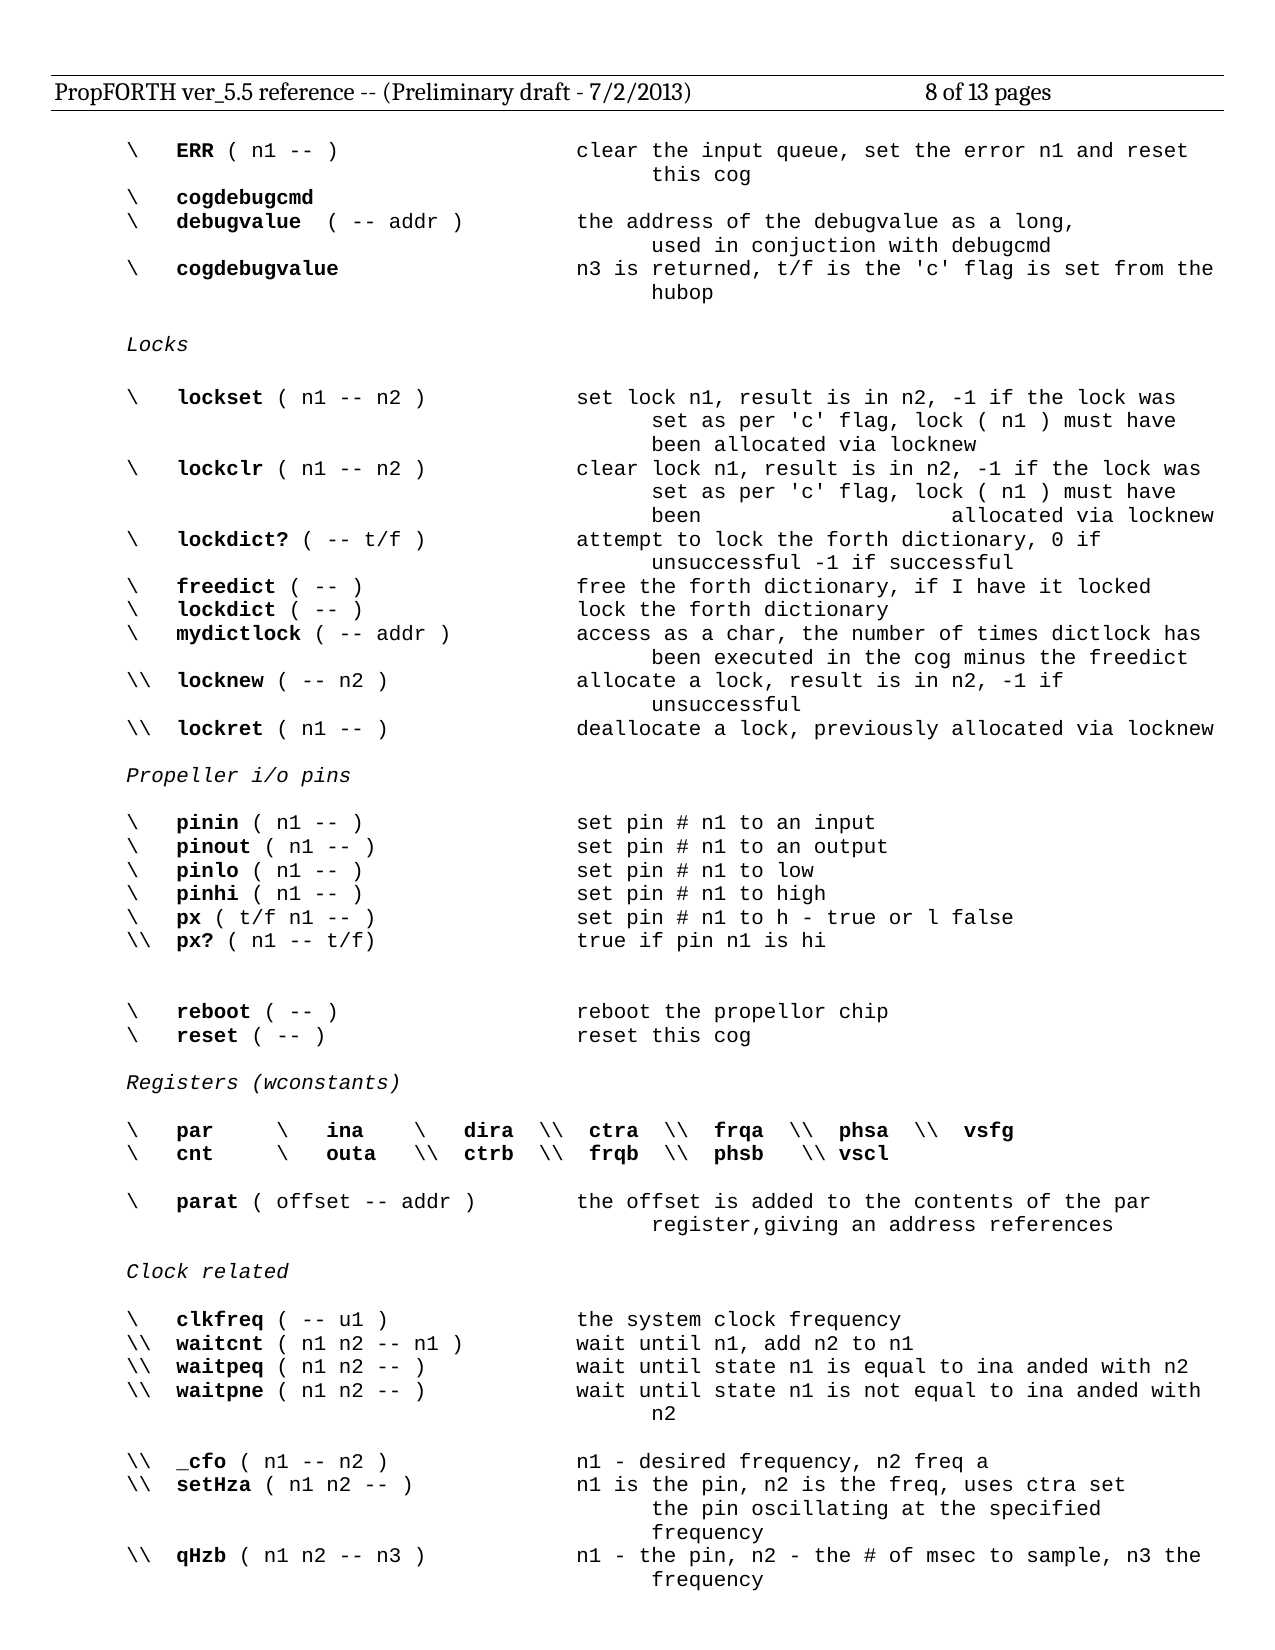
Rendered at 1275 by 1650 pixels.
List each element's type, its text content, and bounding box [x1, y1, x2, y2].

text used in conjuction with debugcmd [126, 234, 1224, 258]
text \\ qHzb ( n1 n2 -- n3 ) n1 - the pin, n2 - the # of msec to sample, n3 the frequency [126, 1545, 1224, 1593]
text \\ waitcnt ( n1 n2 -- n1 ) wait until n1, add n2 to n1 [126, 1332, 1224, 1356]
text \ lockset ( n1 -- n2 ) set lock n1, result is in n2, -1 if the lock was set as per 'c' flag, lock ( n1 ) must have been allocated via locknew [126, 387, 1224, 458]
text \\ waitpeq ( n1 n2 -- ) wait until state n1 is equal to ina anded with n2 [126, 1356, 1224, 1380]
text \\ _cfo ( n1 -- n2 ) n1 - desired frequency, n2 freq a [126, 1451, 1224, 1474]
text \\ waitpne ( n1 n2 -- ) wait until state n1 is not equal to ina anded with n2 [126, 1380, 1224, 1427]
text \ cogdebugvalue n3 is returned, t/f is the 'c' flag is set from the [126, 258, 1224, 282]
text \ reboot ( -- ) reboot the propellor chip [126, 1001, 1224, 1025]
text \ pinin ( n1 -- ) set pin # n1 to an input [126, 812, 1224, 836]
text \ mydictlock ( -- addr ) access as a char, the number of times dictlock has been executed in the cog minus the freedict [126, 623, 1224, 670]
text \ freedict ( -- ) free the forth dictionary, if I have it locked [126, 576, 1224, 599]
text \ debugvalue ( -- addr ) the address of the debugvalue as a long, [126, 211, 1224, 234]
text \ reset ( -- ) reset this cog [126, 1025, 1224, 1049]
text \ cogdebugcmd [126, 187, 1224, 211]
text \ clkfreq ( -- u1 ) the system clock frequency [126, 1309, 1224, 1332]
text \\ setHza ( n1 n2 -- ) n1 is the pin, n2 is the freq, uses ctra set the pin oscillating at the specified frequency [126, 1474, 1224, 1545]
text \ par \ ina \ dira \\ ctra \\ frqa \\ phsa \\ vsfg [126, 1120, 1224, 1143]
text \ pinout ( n1 -- ) set pin # n1 to an output [126, 836, 1224, 859]
text \ cnt \ outa \\ ctrb \\ frqb \\ phsb \\ vscl [126, 1143, 1224, 1167]
text \ pinlo ( n1 -- ) set pin # n1 to low [126, 859, 1224, 883]
text Registers (wconstants) [126, 1072, 1224, 1096]
text Propeller i/o pins [126, 765, 1224, 789]
text Locks [126, 334, 1224, 358]
text \ lockclr ( n1 -- n2 ) clear lock n1, result is in n2, -1 if the lock was set as per 'c' flag, lock ( n1 ) must have been allocated via locknew [126, 458, 1224, 528]
text \ lockdict ( -- ) lock the forth dictionary [126, 599, 1224, 623]
text \ ERR ( n1 -- ) clear the input queue, set the error n1 and reset this cog [126, 140, 1224, 187]
text \\ locknew ( -- n2 ) allocate a lock, result is in n2, -1 if unsuccessful [126, 670, 1224, 718]
text \\ px? ( n1 -- t/f) true if pin n1 is hi [126, 931, 1224, 954]
text hubop [126, 282, 1224, 306]
text \ lockdict? ( -- t/f ) attempt to lock the forth dictionary, 0 if unsuccessful -1 if successful [126, 528, 1224, 576]
text \ pinhi ( n1 -- ) set pin # n1 to high [126, 883, 1224, 907]
text \ parat ( offset -- addr ) the offset is added to the contents of the par register,giving an address references [126, 1191, 1224, 1238]
text \ px ( t/f n1 -- ) set pin # n1 to h - true or l false [126, 907, 1224, 931]
text \\ lockret ( n1 -- ) deallocate a lock, previously allocated via locknew [126, 718, 1224, 741]
text Clock related [126, 1262, 1224, 1285]
